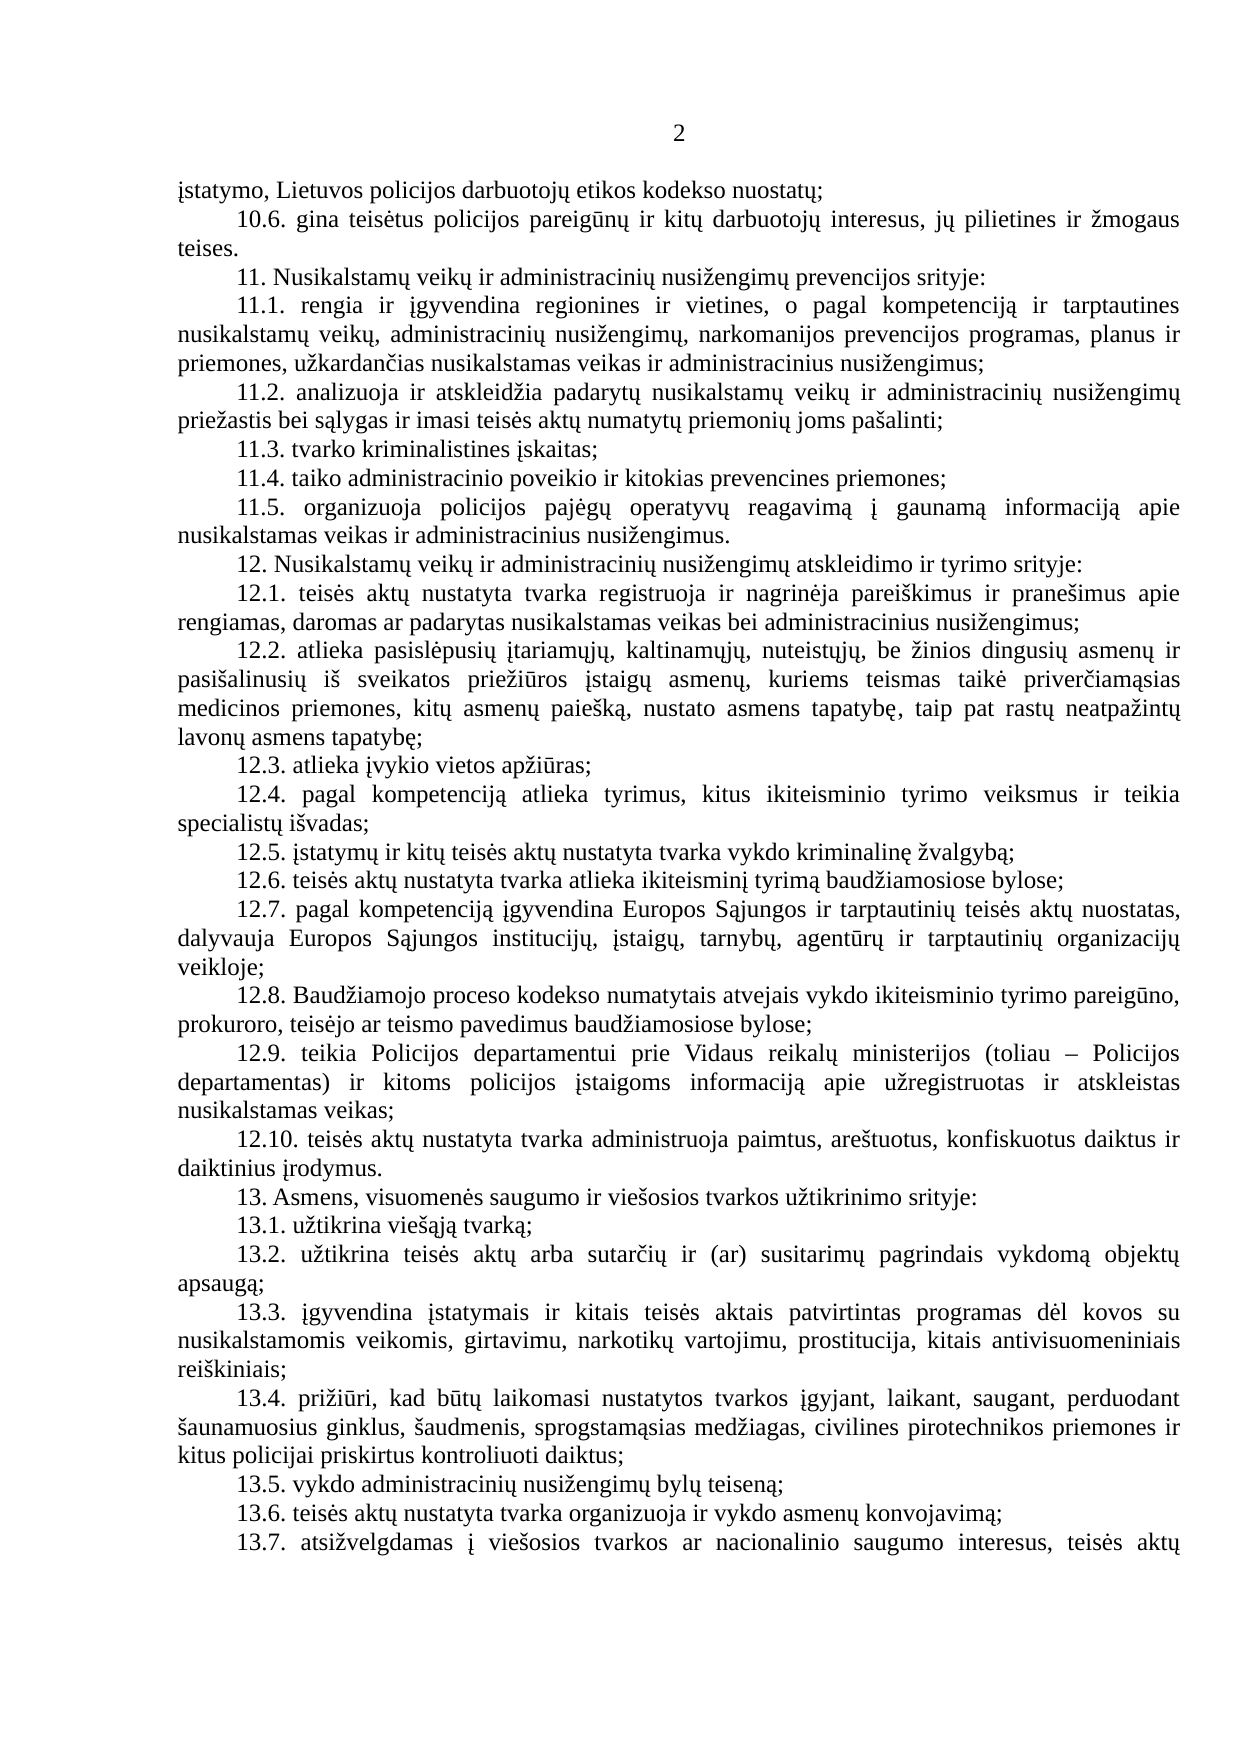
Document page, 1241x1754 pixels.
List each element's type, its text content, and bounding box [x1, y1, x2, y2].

text 12. Nusikalstamų veikų ir administracinių nusižengimų atskleidimo ir tyrimo srityje: [177, 549, 1181, 578]
text 12.6. teisės aktų nustatyta tvarka atlieka ikiteisminį tyrimą baudžiamosiose bylose; [177, 866, 1181, 894]
text 13. Asmens, visuomenės saugumo ir viešosios tvarkos užtikrinimo srityje: [177, 1182, 1181, 1211]
text 10.6. gina teisėtus policijos pareigūnų ir kitų darbuotojų interesus, jų pilietines ir žmogaus teises. [177, 204, 1181, 262]
text 13.3. įgyvendina įstatymais ir kitais teisės aktais patvirtintas programas dėl kovos su nusikalstamomis veikomis, girtavimu, narkotikų vartojimu, prostitucija, kitais antivisuomeniniais reiškiniais; [177, 1297, 1181, 1383]
text 13.6. teisės aktų nustatyta tvarka organizuoja ir vykdo asmenų konvojavimą; [177, 1498, 1181, 1527]
text 12.9. teikia Policijos departamentui prie Vidaus reikalų ministerijos (toliau – Policijos departamentas) ir kitoms policijos įstaigoms informaciją apie užregistruotas ir atskleistas nusikalstamas veikas; [177, 1038, 1181, 1124]
text 12.10. teisės aktų nustatyta tvarka administruoja paimtus, areštuotus, konfiskuotus daiktus ir daiktinius įrodymus. [177, 1124, 1181, 1182]
text 13.4. prižiūri, kad būtų laikomasi nustatytos tvarkos įgyjant, laikant, saugant, perduodant šaunamuosius ginklus, šaudmenis, sprogstamąsias medžiagas, civilines pirotechnikos priemones ir kitus policijai priskirtus kontroliuoti daiktus; [177, 1383, 1181, 1469]
text 12.3. atlieka įvykio vietos apžiūras; [177, 751, 1181, 779]
text įstatymo, Lietuvos policijos darbuotojų etikos kodekso nuostatų; [177, 176, 1181, 204]
text 12.4. pagal kompetenciją atlieka tyrimus, kitus ikiteisminio tyrimo veiksmus ir teikia specialistų išvadas; [177, 779, 1181, 837]
text 11.1. rengia ir įgyvendina regionines ir vietines, o pagal kompetenciją ir tarptautines nusikalstamų veikų, administracinių nusižengimų, narkomanijos prevencijos programas, planus ir priemones, užkardančias nusikalstamas veikas ir administracinius nusižengimus; [177, 291, 1181, 377]
text 12.5. įstatymų ir kitų teisės aktų nustatyta tvarka vykdo kriminalinę žvalgybą; [177, 837, 1181, 866]
text 11.5. organizuoja policijos pajėgų operatyvų reagavimą į gaunamą informaciją apie nusikalstamas veikas ir administracinius nusižengimus. [177, 492, 1181, 549]
text 13.7. atsižvelgdamas į viešosios tvarkos ar nacionalinio saugumo interesus, teisės aktų [177, 1527, 1181, 1556]
text 13.1. užtikrina viešąją tvarką; [177, 1211, 1181, 1239]
text 11.3. tvarko kriminalistines įskaitas; [177, 434, 1181, 463]
text 12.7. pagal kompetenciją įgyvendina Europos Sąjungos ir tarptautinių teisės aktų nuostatas, dalyvauja Europos Sąjungos institucijų, įstaigų, tarnybų, agentūrų ir tarptautinių organizacijų veikloje; [177, 894, 1181, 981]
text 11.4. taiko administracinio poveikio ir kitokias prevencines priemones; [177, 463, 1181, 492]
text 13.2. užtikrina teisės aktų arba sutarčių ir (ar) susitarimų pagrindais vykdomą objektų apsaugą; [177, 1239, 1181, 1297]
text 12.2. atlieka pasislėpusių įtariamųjų, kaltinamųjų, nuteistųjų, be žinios dingusių asmenų ir pasišalinusių iš sveikatos priežiūros įstaigų asmenų, kuriems teismas taikė priverčiamąsias medicinos priemones, kitų asmenų paiešką, nustato asmens tapatybę, taip pat rastų neatpažintų lavonų asmens tapatybę; [177, 636, 1181, 751]
text 13.5. vykdo administracinių nusižengimų bylų teiseną; [177, 1469, 1181, 1498]
text 12.1. teisės aktų nustatyta tvarka registruoja ir nagrinėja pareiškimus ir pranešimus apie rengiamas, daromas ar padarytas nusikalstamas veikas bei administracinius nusižengimus; [177, 578, 1181, 636]
text 11.2. analizuoja ir atskleidžia padarytų nusikalstamų veikų ir administracinių nusižengimų priežastis bei sąlygas ir imasi teisės aktų numatytų priemonių joms pašalinti; [177, 377, 1181, 434]
text 12.8. Baudžiamojo proceso kodekso numatytais atvejais vykdo ikiteisminio tyrimo pareigūno, prokuroro, teisėjo ar teismo pavedimus baudžiamosiose bylose; [177, 981, 1181, 1038]
text 11. Nusikalstamų veikų ir administracinių nusižengimų prevencijos srityje: [177, 262, 1181, 291]
